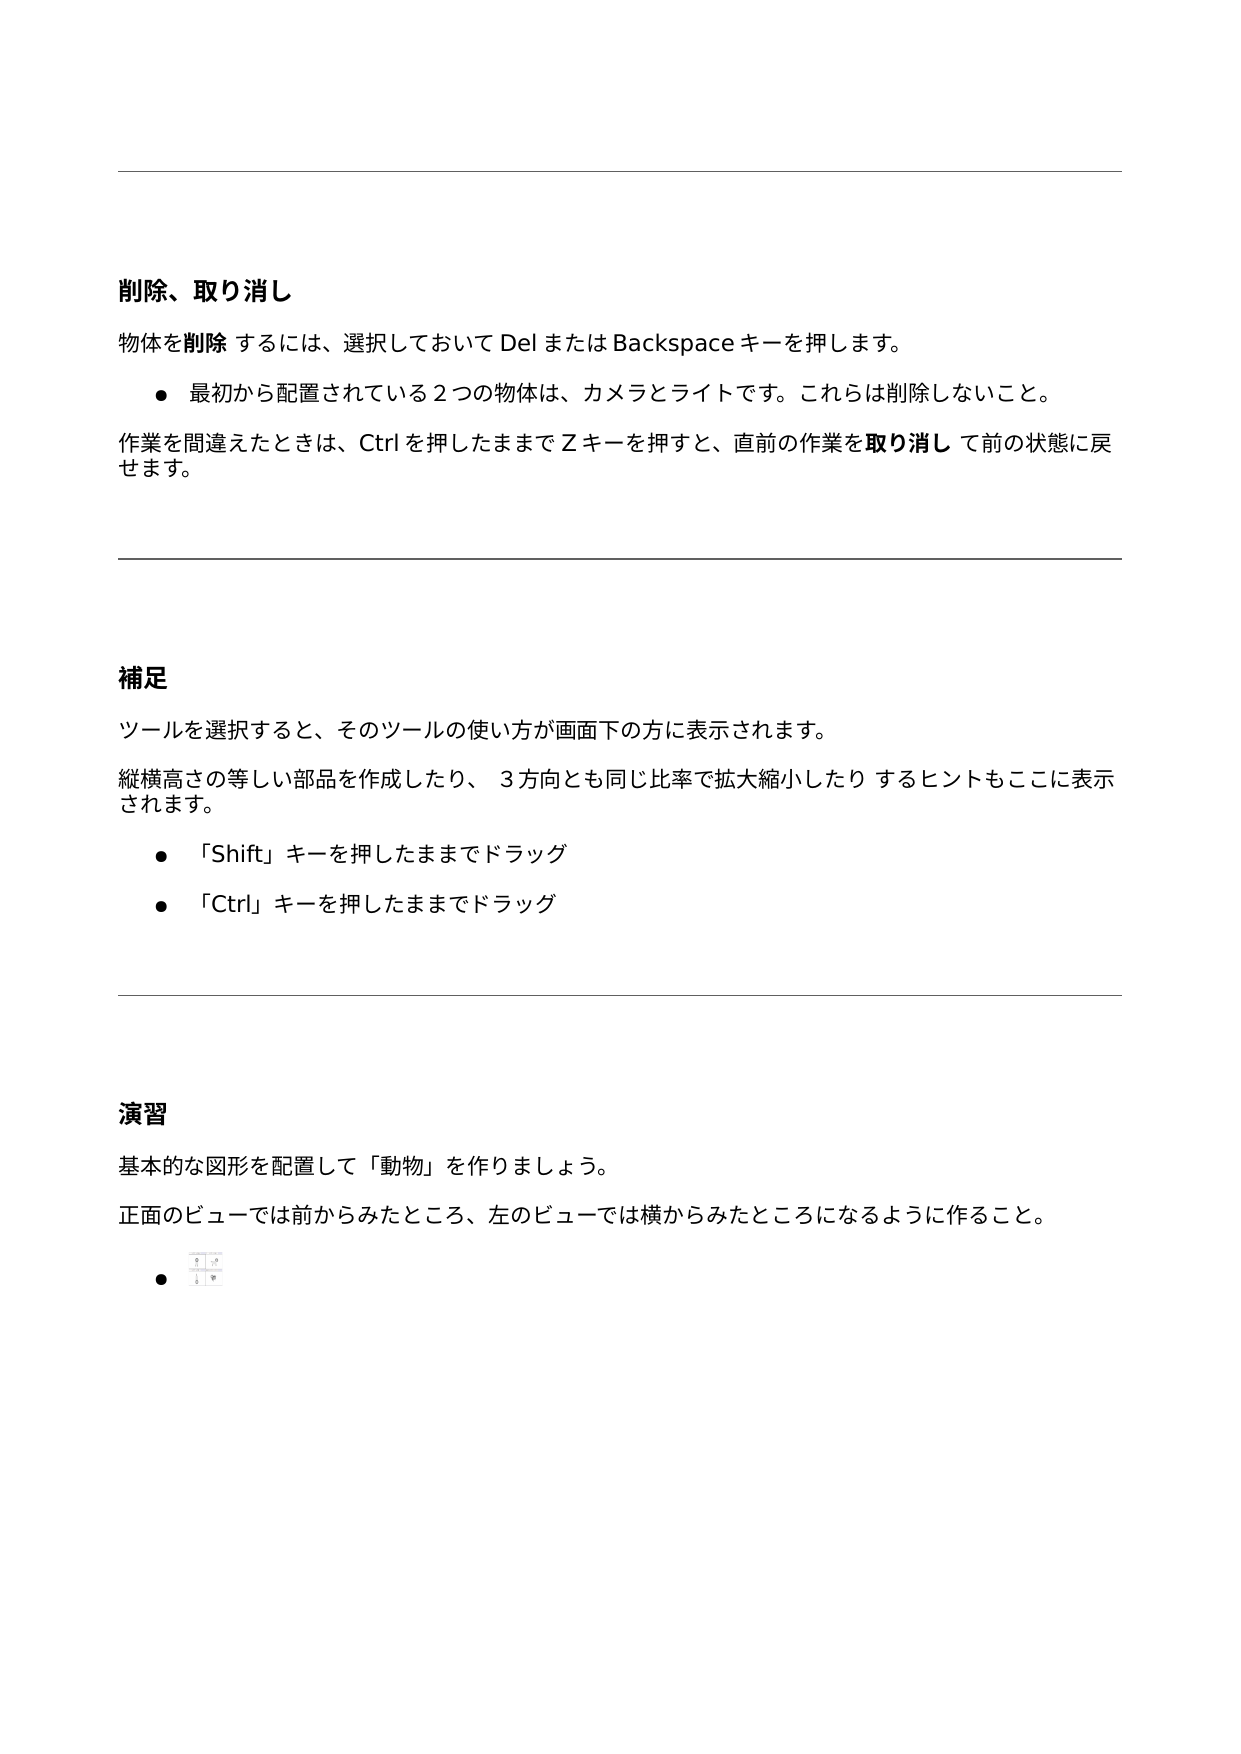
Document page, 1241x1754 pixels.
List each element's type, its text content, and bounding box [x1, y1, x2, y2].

subtitle 補足 [118, 664, 1122, 693]
subtitle 演習 [118, 1101, 1122, 1130]
list 「Ctrl」キーを押したままでドラッグ [153, 892, 1122, 918]
text 基本的な図形を配置して「動物」を作りましょう。 [118, 1154, 1122, 1179]
list 最初から配置されている２つの物体は、カメラとライトです。これらは削除しないこと。 [153, 381, 1122, 406]
text ツールを選択すると、そのツールの使い方が画面下の方に表示されます。 [118, 718, 1122, 743]
text 縦横高さの等しい部品を作成したり、 ３方向とも同じ比率で拡大縮小したり するヒントもここに表示されます。 [118, 767, 1122, 818]
picture [188, 1252, 223, 1286]
subtitle 削除、取り消し [118, 277, 1122, 306]
text 物体を削除 するには、選択しておいてDelまたはBackspaceキーを押します。 [118, 330, 1122, 357]
list 「Shift」キーを押したままでドラッグ [153, 841, 1122, 868]
text 作業を間違えたときは、Ctrlを押したままでZキーを押すと、直前の作業を取り消し て前の状態に戻せます。 [118, 430, 1122, 482]
text 正面のビューでは前からみたところ、左のビューでは横からみたところになるように作ること。 [118, 1203, 1122, 1229]
